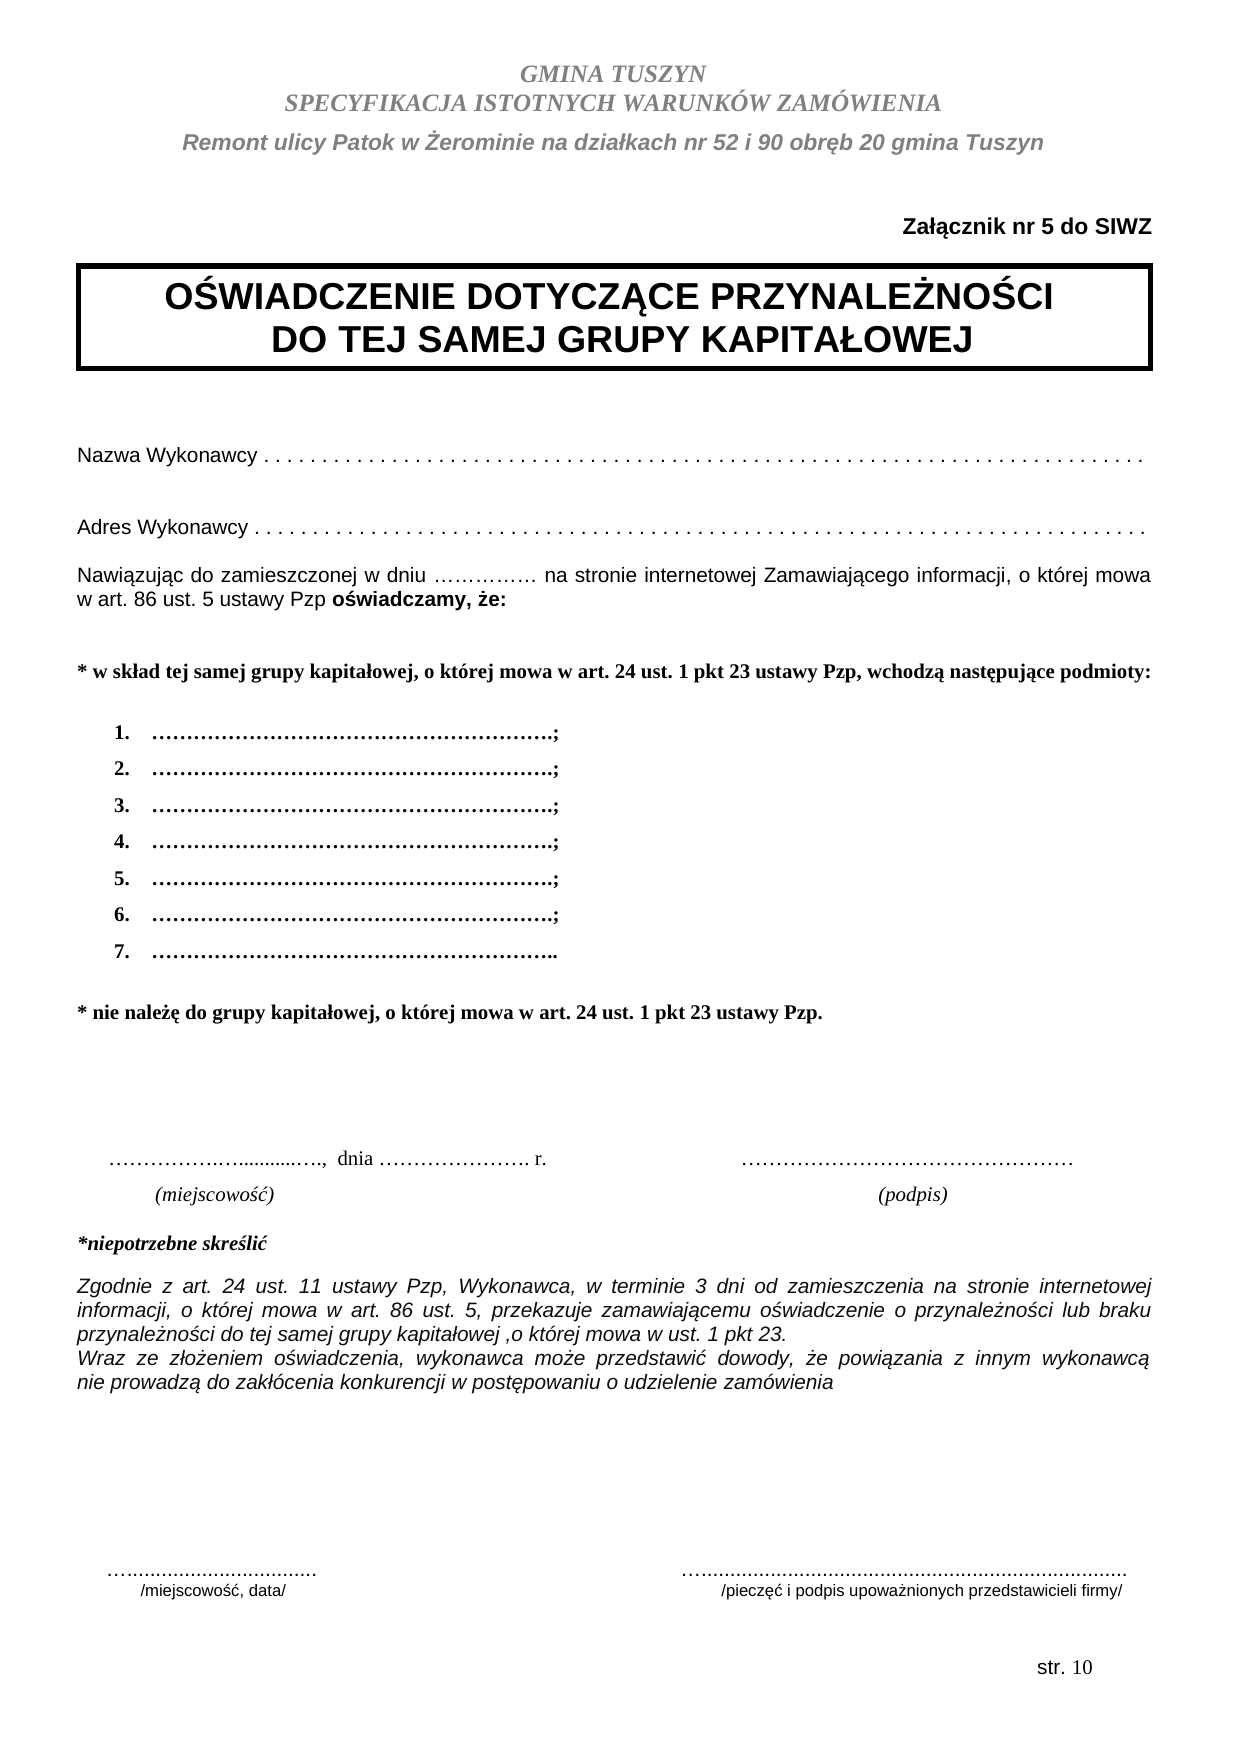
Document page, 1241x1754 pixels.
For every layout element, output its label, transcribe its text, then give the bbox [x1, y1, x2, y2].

text Nawiązując do zamieszczonej w dniu …………… na stronie internetowej Zamawiającego informacji, o której mowa w art. 86 ust. 5 ustawy Pzp oświadczamy, że: [77, 563, 1152, 611]
text *niepotrzebne skreślić [77, 1231, 1152, 1254]
text Zgodnie z art. 24 ust. 11 ustawy Pzp, Wykonawca, w terminie 3 dni od zamieszczenia na stronie internetowej informacji, o której mowa w art. 86 ust. 5, przekazuje zamawiającemu oświadczenie o przynależności lub braku przynależności do tej samej grupy kapitałowej ,o której mowa w ust. 1 pkt 23. [77, 1274, 1152, 1346]
list ………………………………………………….; [114, 866, 1152, 890]
text …................................. ….......................................................................... [77, 1556, 1152, 1580]
list ………………………………………………….; [114, 902, 1152, 926]
list ………………………………………………….; [114, 719, 1152, 744]
text /miejscowość, data/ /pieczęć i podpis upoważnionych przedstawicieli firmy/ [77, 1580, 1152, 1599]
text (miejscowość) (podpis) [77, 1182, 1152, 1206]
list ………………………………………………….; [114, 756, 1152, 780]
list ………………………………………………….; [114, 793, 1152, 817]
text Nazwa Wykonawcy . . . . . . . . . . . . . . . . . . . . . . . . . . . . . . . . . . . . . . . . . . . . . . . . . . . . . . . . . . . . . . . . . . . . . . . . . . . . [77, 443, 1152, 467]
text Wraz ze złożeniem oświadczenia, wykonawca może przedstawić dowody, że powiązania z innym wykonawcą nie prowadzą do zakłócenia konkurencji w postępowaniu o udzielenie zamówienia [77, 1346, 1152, 1393]
text Adres Wykonawcy . . . . . . . . . . . . . . . . . . . . . . . . . . . . . . . . . . . . . . . . . . . . . . . . . . . . . . . . . . . . . . . . . . . . . . . . . . . . . [77, 515, 1152, 539]
text Załącznik nr 5 do SIWZ [77, 213, 1152, 239]
text * nie należę do grupy kapitałowej, o której mowa w art. 24 ust. 1 pkt 23 ustawy Pzp. [77, 999, 1152, 1024]
text …………….…...........…., dnia …………………. r. ………………………………………… [77, 1146, 1152, 1170]
table_header OŚWIADCZENIE DOTYCZĄCE PRZYNALEŻNOŚCI DO TEJ SAMEJ GRUPY KAPITAŁOWEJ [81, 269, 1148, 366]
list ………………………………………………….. [114, 939, 1152, 963]
list ………………………………………………….; [114, 829, 1152, 853]
text * w skład tej samej grupy kapitałowej, o której mowa w art. 24 ust. 1 pkt 23 ustawy Pzp, wchodzą następujące podmioty: [77, 659, 1152, 683]
